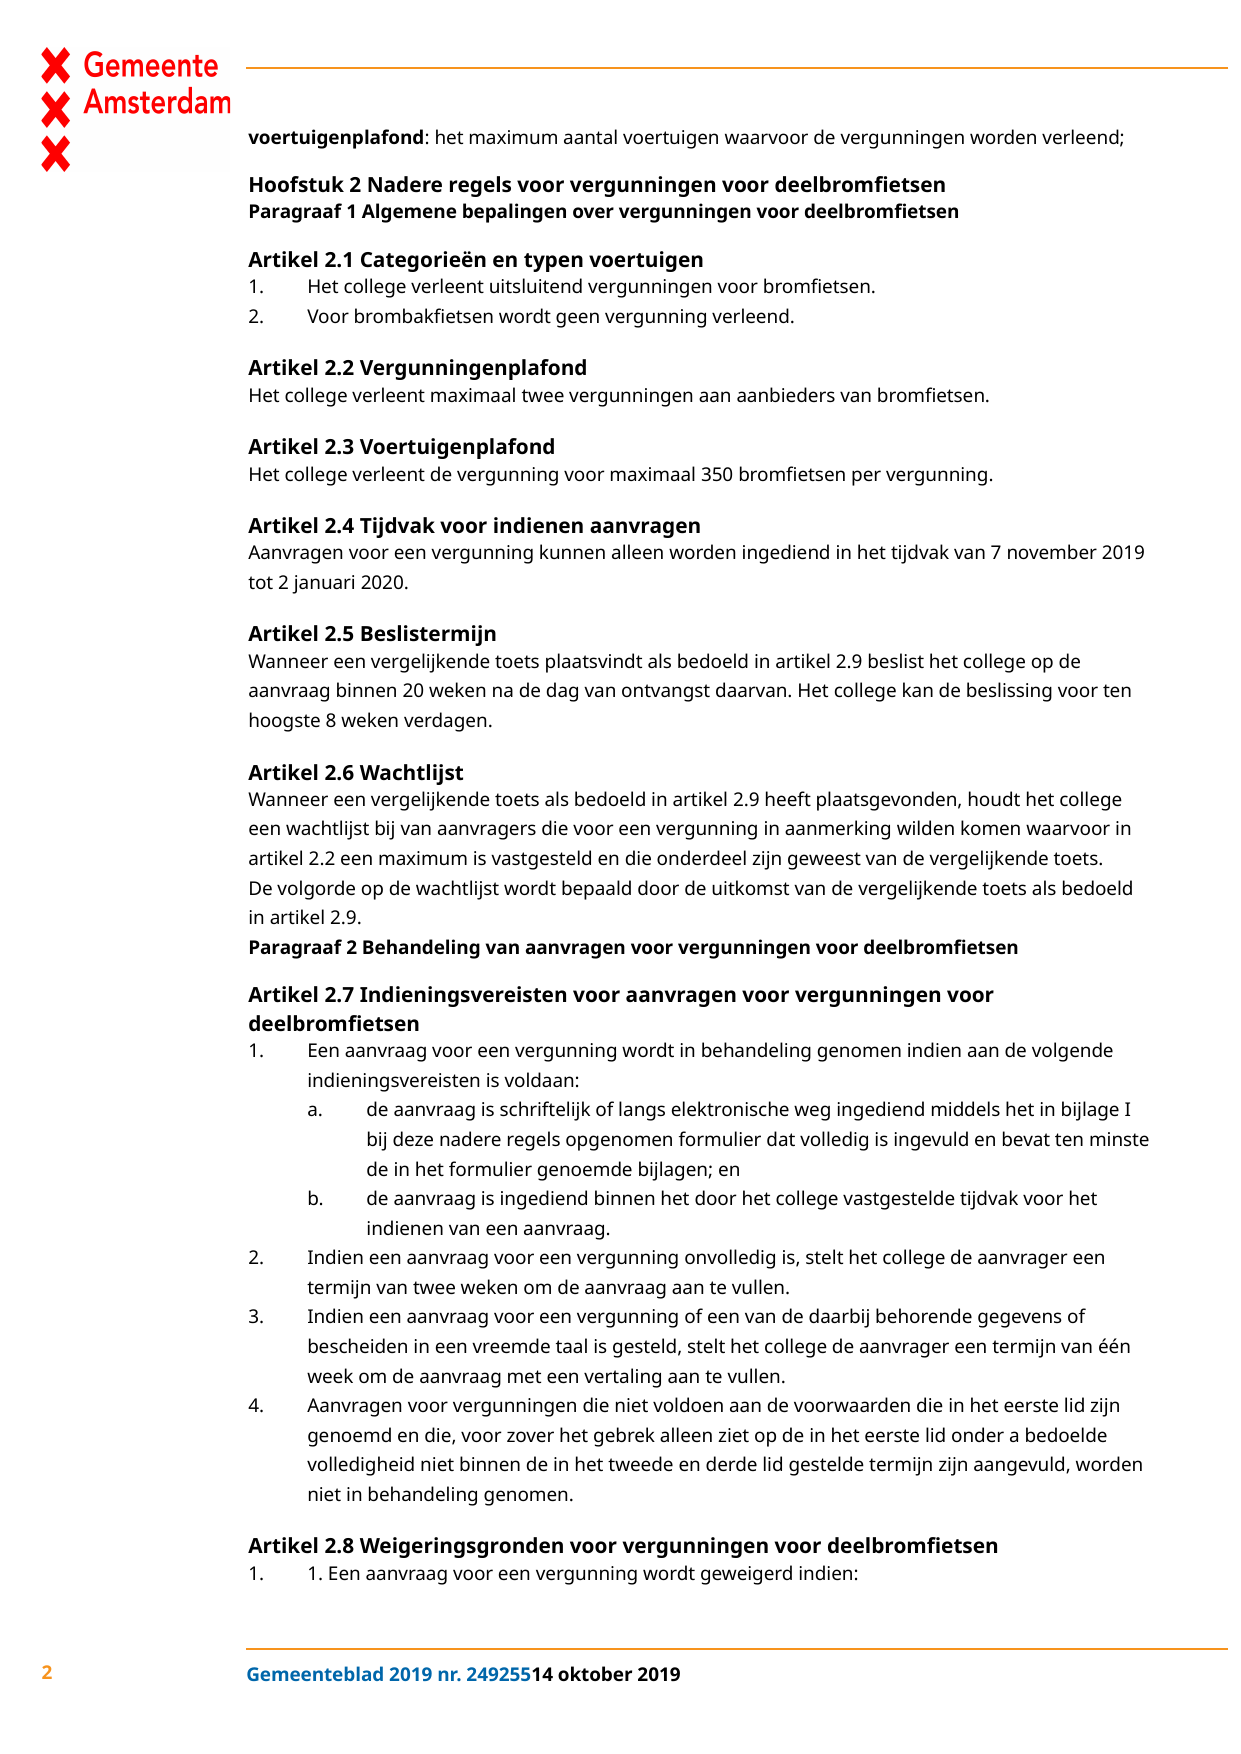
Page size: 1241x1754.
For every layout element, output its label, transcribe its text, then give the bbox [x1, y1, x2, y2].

list Aanvragen voor vergunningen die niet voldoen aan de voorwaarden die in het eerste lid zijn genoemd en die, voor zover het gebrek alleen ziet op de in het eerste lid onder a bedoelde volledigheid niet binnen de in het tweede en derde lid gestelde termijn zijn aangevuld, worden niet in behandeling genomen. [248, 1392, 1152, 1507]
text Artikel 2.6 Wachtlijst [248, 758, 1152, 786]
list de aanvraag is ingediend binnen het door het college vastgestelde tijdvak voor het indienen van een aanvraag. [307, 1185, 1152, 1241]
text Artikel 2.2 Vergunningenplafond [248, 353, 1152, 382]
text Wanneer een vergelijkende toets als bedoeld in artikel 2.9 heeft plaatsgevonden, houdt het college een wachtlijst bij van aanvragers die voor een vergunning in aanmerking wilden komen waarvoor in artikel 2.2 een maximum is vastgesteld en die onderdeel zijn geweest van de vergelijkende toets. [248, 786, 1152, 871]
list Het college verleent uitsluitend vergunningen voor bromfietsen. [248, 273, 1152, 299]
list Een aanvraag voor een vergunning wordt in behandeling genomen indien aan de volgende indieningsvereisten is voldaan: [248, 1037, 1152, 1093]
text Wanneer een vergelijkende toets plaatsvindt als bedoeld in artikel 2.9 beslist het college op de aanvraag binnen 20 weken na de dag van ontvangst daarvan. Het college kan de beslissing voor ten hoogste 8 weken verdagen. [248, 648, 1152, 733]
text voertuigenplafond: het maximum aantal voertuigen waarvoor de vergunningen worden verleend; [248, 124, 1152, 150]
text Artikel 2.1 Categorieën en typen voertuigen [248, 245, 1152, 273]
text Paragraaf 2 Behandeling van aanvragen voor vergunningen voor deelbromfietsen [248, 934, 1152, 960]
text Artikel 2.4 Tijdvak voor indienen aanvragen [248, 511, 1152, 539]
text Artikel 2.7 Indieningsvereisten voor aanvragen voor vergunningen voor deelbromfietsen [248, 981, 1152, 1037]
text Artikel 2.8 Weigeringsgronden voor vergunningen voor deelbromfietsen [248, 1532, 1152, 1560]
list Indien een aanvraag voor een vergunning of een van de daarbij behorende gegevens of bescheiden in een vreemde taal is gesteld, stelt het college de aanvrager een termijn van één week om de aanvraag met een vertaling aan te vullen. [248, 1304, 1152, 1388]
text Aanvragen voor een vergunning kunnen alleen worden ingediend in het tijdvak van 7 november 2019 tot 2 januari 2020. [248, 539, 1152, 595]
list 1. Een aanvraag voor een vergunning wordt geweigerd indien: [248, 1560, 1152, 1586]
list Indien een aanvraag voor een vergunning onvolledig is, stelt het college de aanvrager een termijn van twee weken om de aanvraag aan te vullen. [248, 1244, 1152, 1300]
list Voor brombakfietsen wordt geen vergunning verleend. [248, 303, 1152, 329]
text Paragraaf 1 Algemene bepalingen over vergunningen voor deelbromfietsen [248, 198, 1152, 224]
text Artikel 2.5 Beslistermijn [248, 619, 1152, 648]
picture [41, 47, 231, 172]
text Artikel 2.3 Voertuigenplafond [248, 432, 1152, 461]
text Hoofstuk 2 Nadere regels voor vergunningen voor deelbromfietsen [248, 170, 1152, 198]
text Het college verleent maximaal twee vergunningen aan aanbieders van bromfietsen. [248, 382, 1152, 408]
list de aanvraag is schriftelijk of langs elektronische weg ingediend middels het in bijlage I bij deze nadere regels opgenomen formulier dat volledig is ingevuld en bevat ten minste de in het formulier genoemde bijlagen; en [307, 1097, 1152, 1181]
text De volgorde op de wachtlijst wordt bepaald door de uitkomst van de vergelijkende toets als bedoeld in artikel 2.9. [248, 875, 1152, 930]
text Het college verleent de vergunning voor maximaal 350 bromfietsen per vergunning. [248, 461, 1152, 486]
